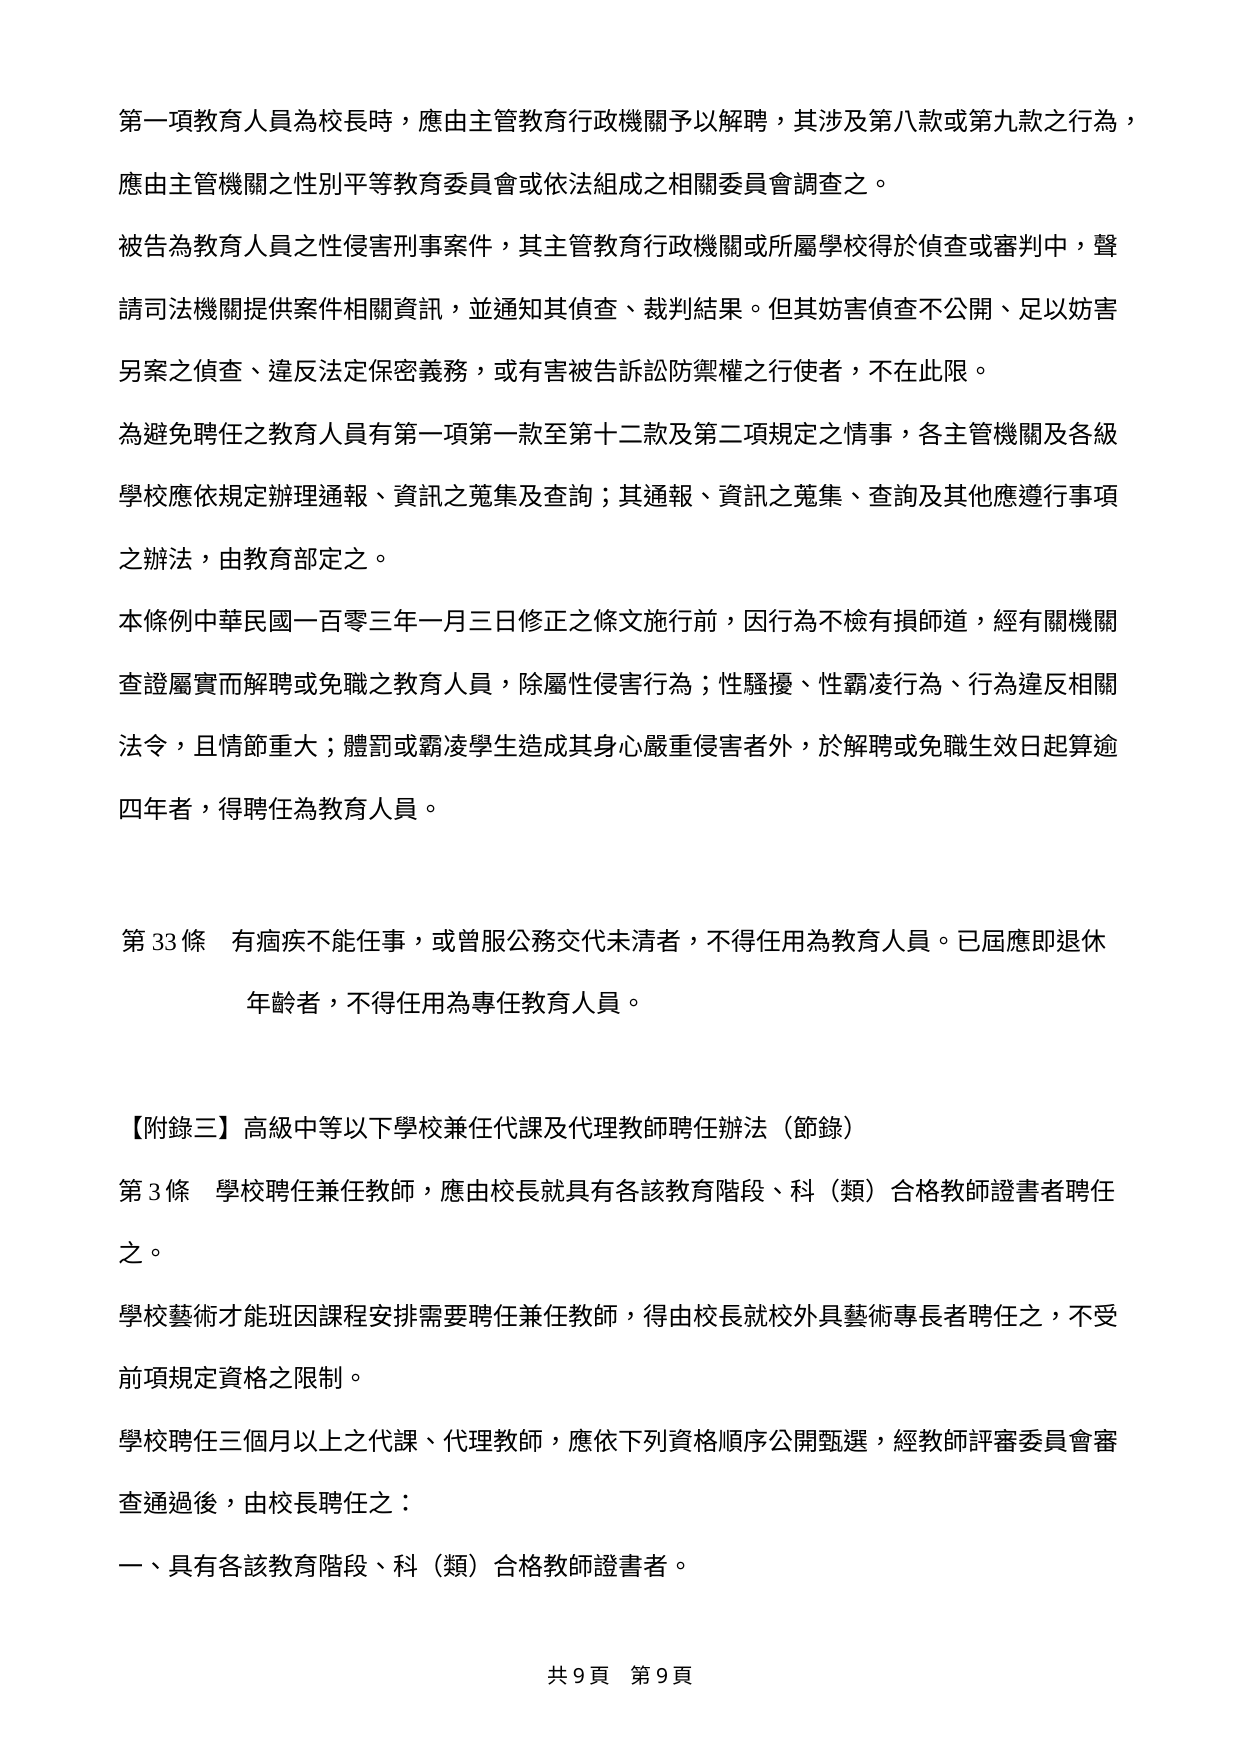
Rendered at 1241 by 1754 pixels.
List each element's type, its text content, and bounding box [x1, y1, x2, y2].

text 為避免聘任之教育人員有第一項第一款至第十二款及第二項規定之情事，各主管機關及各級學校應依規定辦理通報、資訊之蒐集及查詢；其通報、資訊之蒐集、查詢及其他應遵行事項之辦法，由教育部定之。 [118, 391, 1122, 578]
text 本條例中華民國一百零三年一月三日修正之條文施行前，因行為不檢有損師道，經有關機關查證屬實而解聘或免職之教育人員，除屬性侵害行為；性騷擾、性霸凌行為、行為違反相關法令，且情節重大；體罰或霸凌學生造成其身心嚴重侵害者外，於解聘或免職生效日起算逾四年者，得聘任為教育人員。 [118, 578, 1122, 828]
text 一、具有各該教育階段、科（類）合格教師證書者。 [118, 1522, 1122, 1585]
text 第3條 學校聘任兼任教師，應由校長就具有各該教育階段、科（類）合格教師證書者聘任之。 [118, 1147, 1122, 1272]
text 【附錄三】高級中等以下學校兼任代課及代理教師聘任辦法（節錄） [118, 1085, 1122, 1147]
text 學校聘任三個月以上之代課、代理教師，應依下列資格順序公開甄選，經教師評審委員會審查通過後，由校長聘任之： [118, 1397, 1122, 1522]
text 第33條 有痼疾不能任事，或曾服公務交代未清者，不得任用為教育人員。已屆應即退休年齡者，不得任用為專任教育人員。 [122, 897, 1122, 1022]
text 被告為教育人員之性侵害刑事案件，其主管教育行政機關或所屬學校得於偵查或審判中，聲請司法機關提供案件相關資訊，並通知其偵查、裁判結果。但其妨害偵查不公開、足以妨害另案之偵查、違反法定保密義務，或有害被告訴訟防禦權之行使者，不在此限。 [118, 203, 1122, 391]
text 學校藝術才能班因課程安排需要聘任兼任教師，得由校長就校外具藝術專長者聘任之，不受前項規定資格之限制。 [118, 1272, 1122, 1397]
text 第一項教育人員為校長時，應由主管教育行政機關予以解聘，其涉及第八款或第九款之行為，應由主管機關之性別平等教育委員會或依法組成之相關委員會調查之。 [118, 78, 1122, 203]
